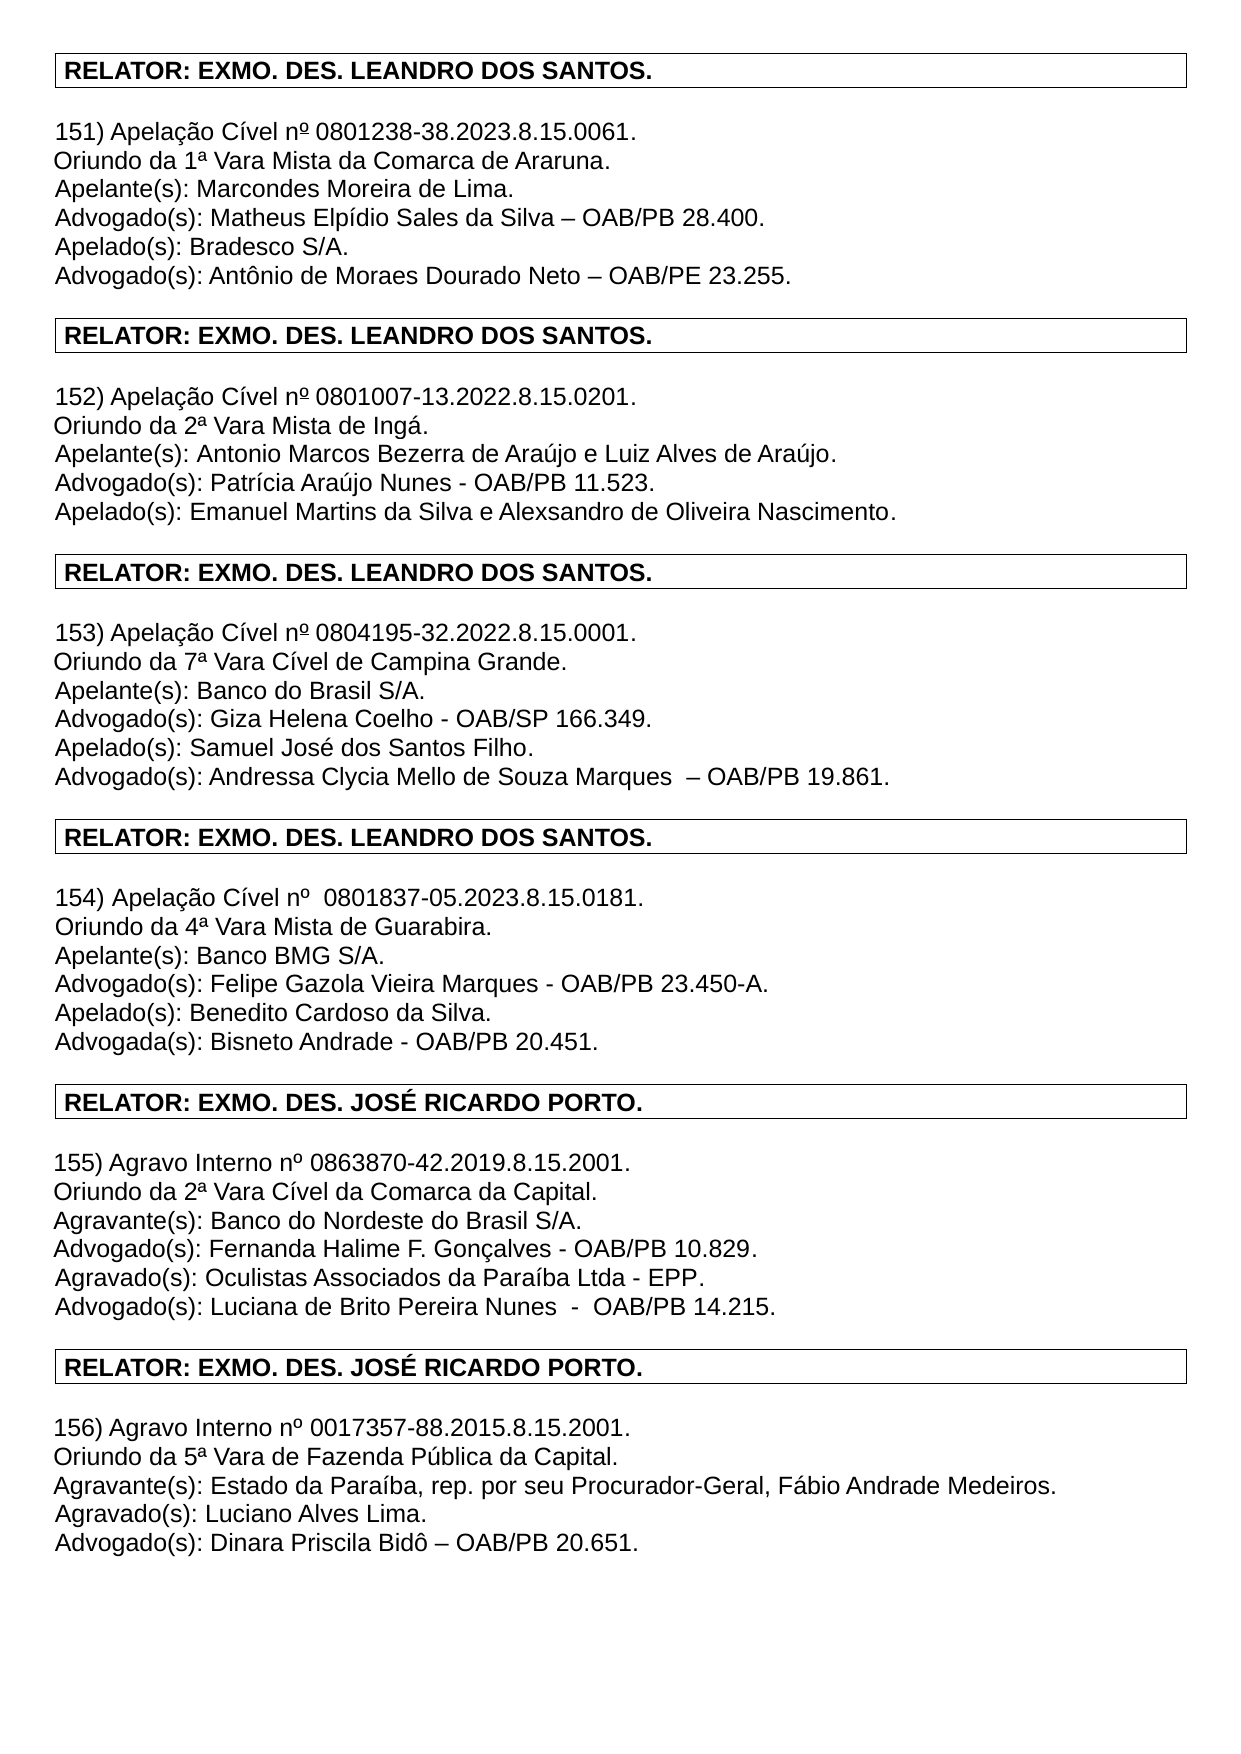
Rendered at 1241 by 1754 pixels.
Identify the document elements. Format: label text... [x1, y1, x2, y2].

text RELATOR: EXMO. DES. LEANDRO DOS SANTOS. [56, 555, 1186, 588]
text Agravado(s): Luciano Alves Lima. [54, 1499, 1187, 1528]
text Advogado(s): Antônio de Moraes Dourado Neto – OAB/PE 23.255. [54, 261, 1187, 289]
text Oriundo da 2ª Vara Mista de Ingá. [53, 411, 1187, 439]
text Agravante(s): Estado da Paraíba, rep. por seu Procurador-Geral, Fábio Andrade Medeiros. [53, 1471, 1187, 1499]
text 153) Apelação Cível nº 0804195-32.2022.8.15.0001. [54, 618, 1187, 647]
text 155) Agravo Interno nº 0863870-42.2019.8.15.2001. [53, 1148, 1187, 1177]
text Apelado(s): Bradesco S/A. [54, 232, 1187, 261]
text RELATOR: EXMO. DES. LEANDRO DOS SANTOS. [56, 820, 1186, 853]
text Advogado(s): Fernanda Halime F. Gonçalves - OAB/PB 10.829. [53, 1234, 1187, 1263]
text Advogado(s): Felipe Gazola Vieira Marques - OAB/PB 23.450-A. [54, 969, 1187, 998]
text 152) Apelação Cível nº 0801007-13.2022.8.15.0201. [54, 382, 1187, 411]
text Oriundo da 5ª Vara de Fazenda Pública da Capital. [53, 1442, 1187, 1471]
text Oriundo da 1ª Vara Mista da Comarca de Araruna. [53, 146, 1187, 174]
text 151) Apelação Cível nº 0801238-38.2023.8.15.0061. [54, 117, 1187, 146]
text Advogada(s): Bisneto Andrade - OAB/PB 20.451. [54, 1027, 1187, 1056]
text Apelante(s): Antonio Marcos Bezerra de Araújo e Luiz Alves de Araújo. [54, 439, 1187, 468]
text Apelado(s): Benedito Cardoso da Silva. [54, 998, 1187, 1027]
text RELATOR: EXMO. DES. LEANDRO DOS SANTOS. [56, 54, 1186, 87]
text RELATOR: EXMO. DES. JOSÉ RICARDO PORTO. [56, 1085, 1186, 1118]
text RELATOR: EXMO. DES. JOSÉ RICARDO PORTO. [56, 1350, 1186, 1383]
text 154) Apelação Cível nº 0801837-05.2023.8.15.0181. [54, 883, 1187, 912]
text Apelante(s): Banco BMG S/A. [54, 941, 1187, 969]
text Advogado(s): Giza Helena Coelho - OAB/SP 166.349. [54, 704, 1187, 733]
text Advogado(s): Matheus Elpídio Sales da Silva – OAB/PB 28.400. [54, 203, 1187, 232]
text 156) Agravo Interno nº 0017357-88.2015.8.15.2001. [53, 1413, 1187, 1442]
text Advogado(s): Luciana de Brito Pereira Nunes - OAB/PB 14.215. [54, 1292, 1187, 1321]
text Oriundo da 2ª Vara Cível da Comarca da Capital. [53, 1177, 1187, 1206]
text Advogado(s): Patrícia Araújo Nunes - OAB/PB 11.523. [54, 468, 1187, 497]
text Advogado(s): Andressa Clycia Mello de Souza Marques – OAB/PB 19.861. [54, 762, 1187, 791]
text Apelado(s): Samuel José dos Santos Filho. [54, 733, 1187, 762]
text Apelante(s): Marcondes Moreira de Lima. [54, 174, 1187, 203]
text Agravado(s): Oculistas Associados da Paraíba Ltda - EPP. [54, 1263, 1187, 1292]
text Apelado(s): Emanuel Martins da Silva e Alexsandro de Oliveira Nascimento. [54, 497, 1187, 526]
text Agravante(s): Banco do Nordeste do Brasil S/A. [53, 1206, 1187, 1234]
text Oriundo da 7ª Vara Cível de Campina Grande. [53, 647, 1187, 676]
text Advogado(s): Dinara Priscila Bidô – OAB/PB 20.651. [54, 1528, 1187, 1557]
text RELATOR: EXMO. DES. LEANDRO DOS SANTOS. [56, 319, 1186, 352]
text Apelante(s): Banco do Brasil S/A. [54, 676, 1187, 704]
text Oriundo da 4ª Vara Mista de Guarabira. [54, 912, 1187, 941]
